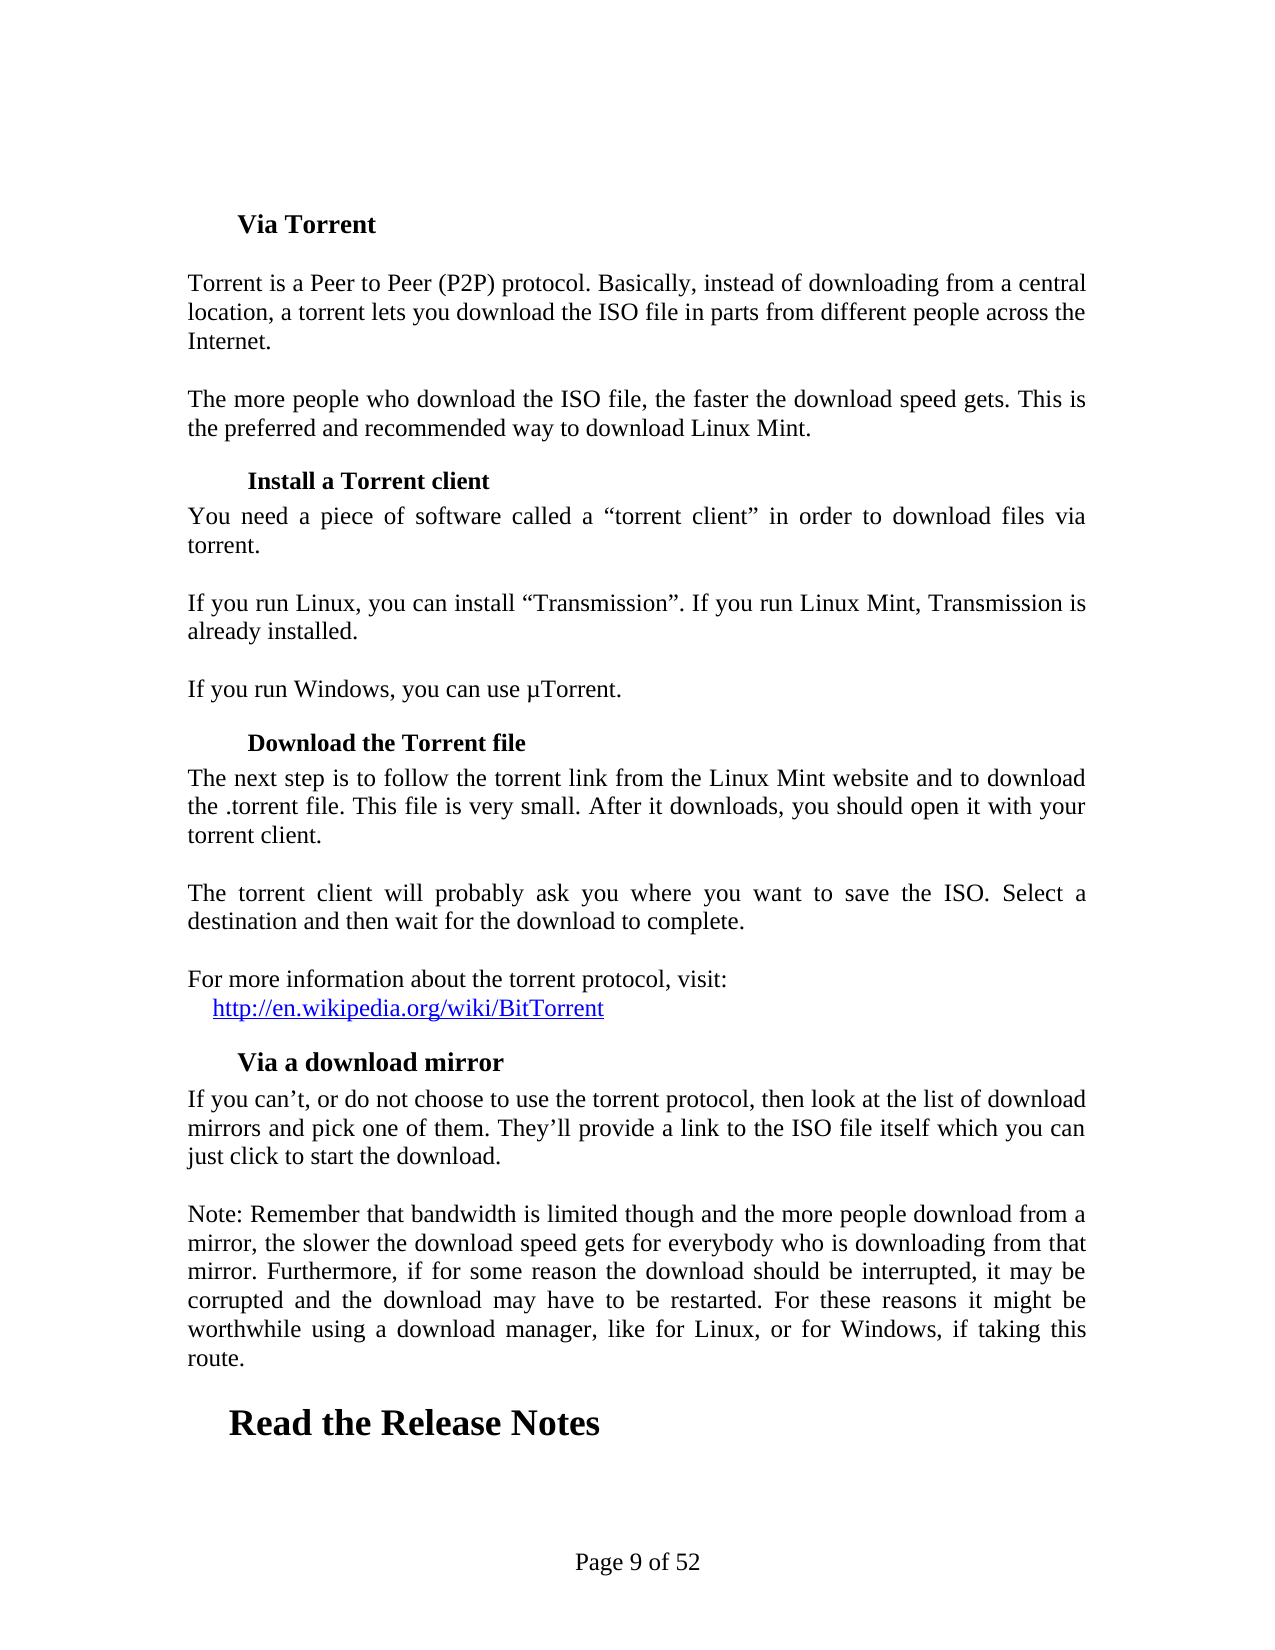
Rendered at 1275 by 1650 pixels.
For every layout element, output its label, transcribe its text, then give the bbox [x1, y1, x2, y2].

subtitle Download the Torrent file [187, 728, 1087, 756]
subtitle Read the Release Notes [187, 1401, 1087, 1444]
text The next step is to follow the torrent link from the Linux Mint website and to download the .torrent file. This file is very small. After it downloads, you should open it with your torrent client. [187, 763, 1087, 849]
text For more information about the torrent protocol, visit: [187, 964, 1087, 993]
text You need a piece of software called a “torrent client” in order to download files via torrent. [187, 501, 1087, 559]
text The torrent client will probably ask you where you want to save the ISO. Select a destination and then wait for the download to complete. [187, 878, 1087, 935]
text If you run Windows, you can use µTorrent. [187, 674, 1087, 703]
text Note: Remember that bandwidth is limited though and the more people download from a mirror, the slower the download speed gets for everybody who is downloading from that mirror. Furthermore, if for some reason the download should be interrupted, it may be corrupted and the download may have to be restarted. For these reasons it might be worthwhile using a download manager, like for Linux, or for Windows, if taking this route. [187, 1199, 1087, 1371]
text If you can’t, or do not choose to use the torrent protocol, then look at the list of download mirrors and pick one of them. They’ll provide a link to the ISO file itself which you can just click to start the download. [187, 1084, 1087, 1170]
text http://en.wikipedia.org/wiki/BitTorrent [187, 993, 1087, 1021]
text If you run Linux, you can install “Transmission”. If you run Linux Mint, Transmission is already installed. [187, 588, 1087, 645]
subtitle Install a Torrent client [187, 466, 1087, 495]
text The more people who download the ISO file, the faster the download speed gets. This is the preferred and recommended way to download Linux Mint. [187, 384, 1087, 441]
subtitle Via a download mirror [187, 1046, 1087, 1078]
text Torrent is a Peer to Peer (P2P) protocol. Basically, instead of downloading from a central location, a torrent lets you download the ISO file in parts from different people across the Internet. [187, 268, 1087, 355]
subtitle Via Torrent [187, 208, 1087, 239]
